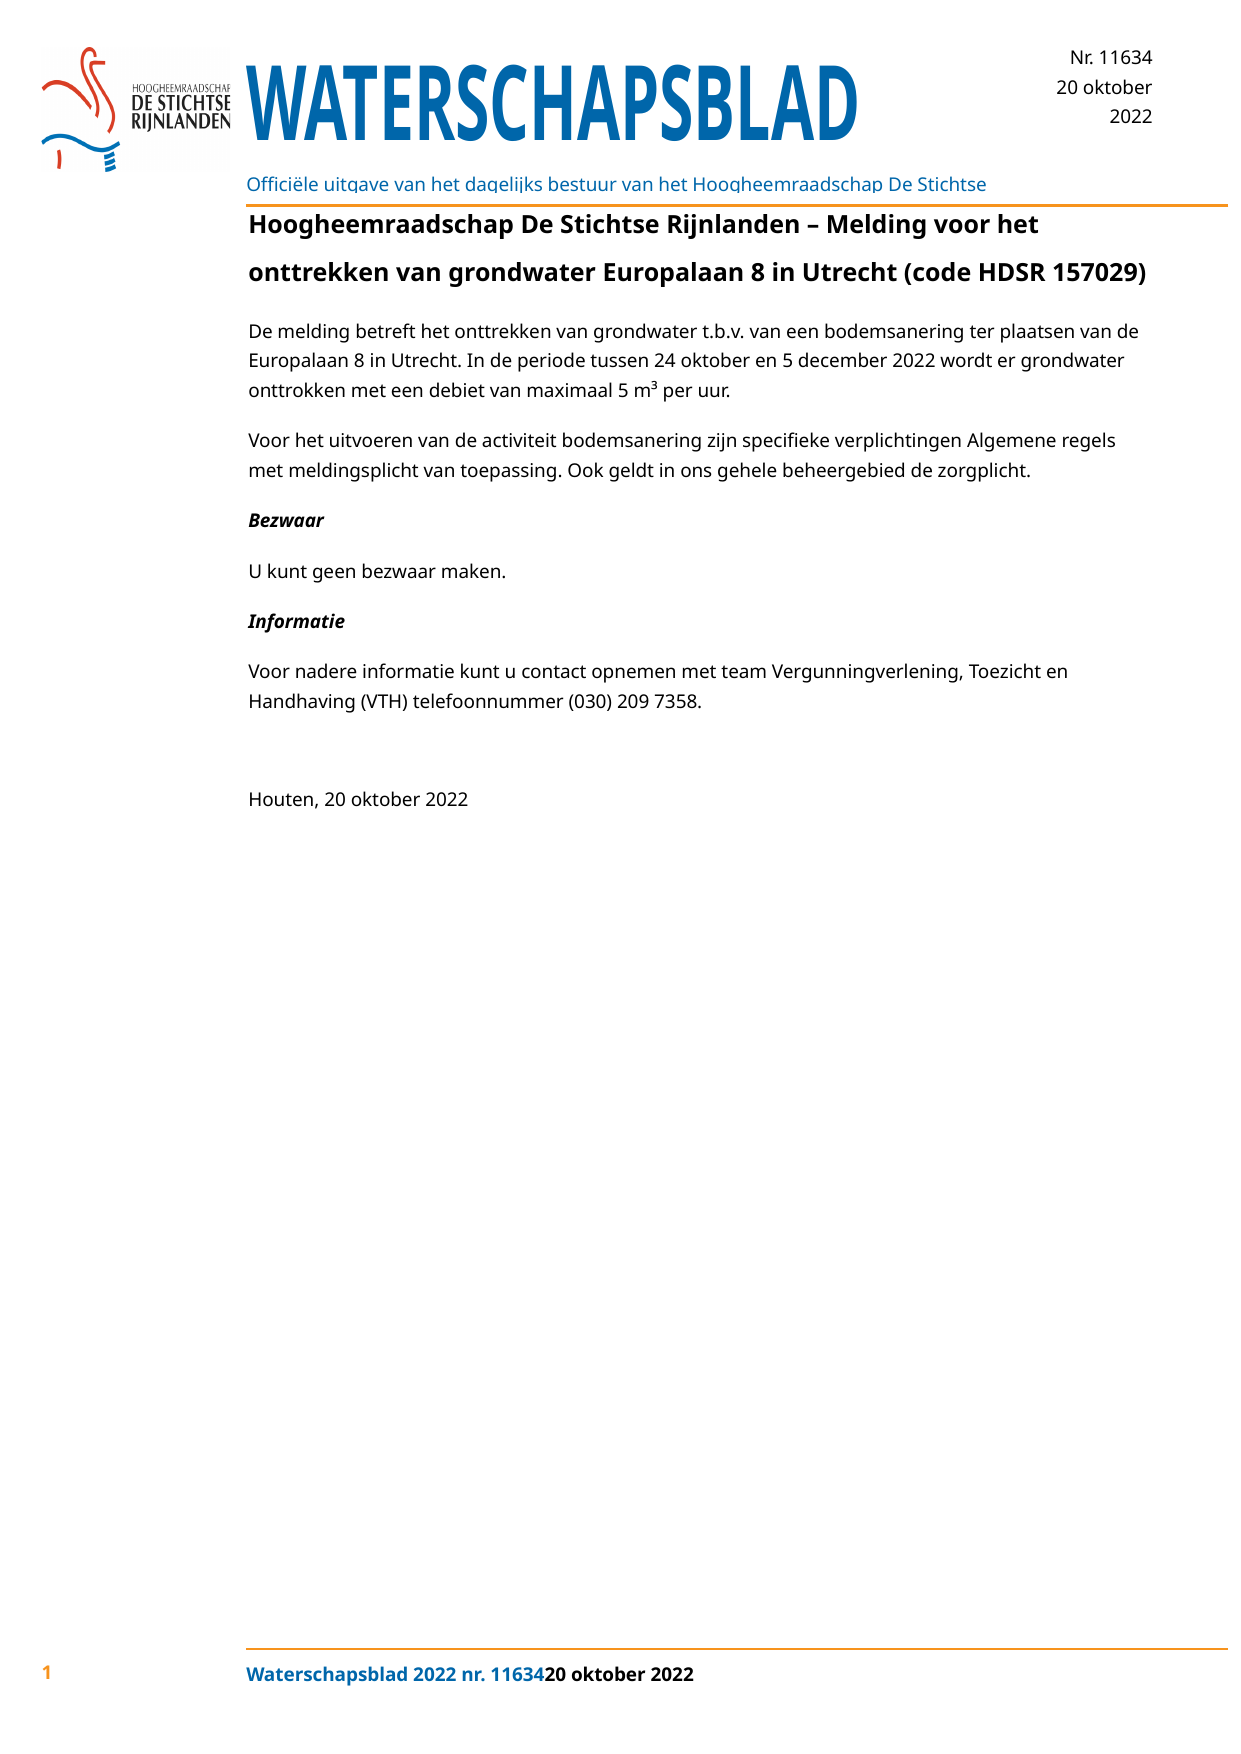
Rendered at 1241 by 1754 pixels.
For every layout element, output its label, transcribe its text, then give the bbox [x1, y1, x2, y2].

text U kunt geen bezwaar maken. [248, 558, 1152, 584]
text Houten, 20 oktober 2022 [248, 787, 1152, 812]
text Hoogheemraadschap De Stichtse Rijnlanden – Melding voor het onttrekken van grondwater Europalaan 8 in Utrecht (code HDSR 157029) [248, 207, 1152, 288]
text Voor nadere informatie kunt u contact opnemen met team Vergunningverlening, Toezicht en Handhaving (VTH) telefoonnummer (030) 209 7358. [248, 659, 1152, 714]
text Voor het uitvoeren van de activiteit bodemsanering zijn specifieke verplichtingen Algemene regels met meldingsplicht van toepassing. Ook geldt in ons gehele beheergebied de zorgplicht. [248, 427, 1152, 483]
text Informatie [248, 608, 1152, 634]
text De melding betreft het onttrekken van grondwater t.b.v. van een bodemsanering ter plaatsen van de Europalaan 8 in Utrecht. In de periode tussen 24 oktober en 5 december 2022 wordt er grondwater onttrokken met een debiet van maximaal 5 m³ per uur. [248, 318, 1152, 403]
text Bezwaar [248, 507, 1152, 533]
picture [41, 47, 231, 172]
